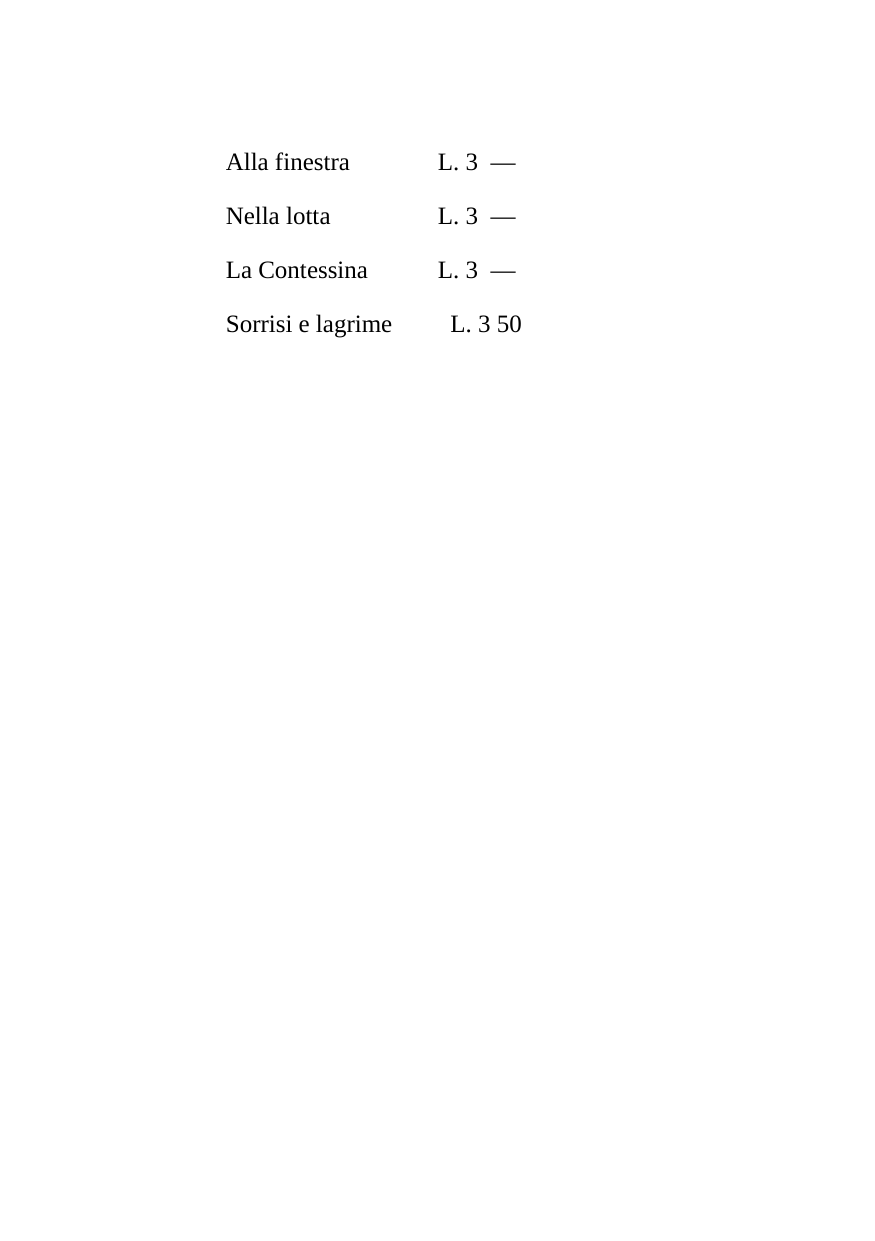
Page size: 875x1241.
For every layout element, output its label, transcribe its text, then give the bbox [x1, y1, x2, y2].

table_cell L. 3 — [413, 189, 523, 242]
table_cell La Contessina [213, 243, 412, 296]
table_cell L. 3 50 [413, 296, 523, 350]
table_header Alla finestra [213, 135, 412, 189]
table_header L. 3 — [413, 135, 523, 189]
table_cell L. 3 — [413, 243, 523, 296]
table_cell Nella lotta [213, 189, 412, 242]
table_cell Sorrisi e lagrime [213, 296, 412, 350]
